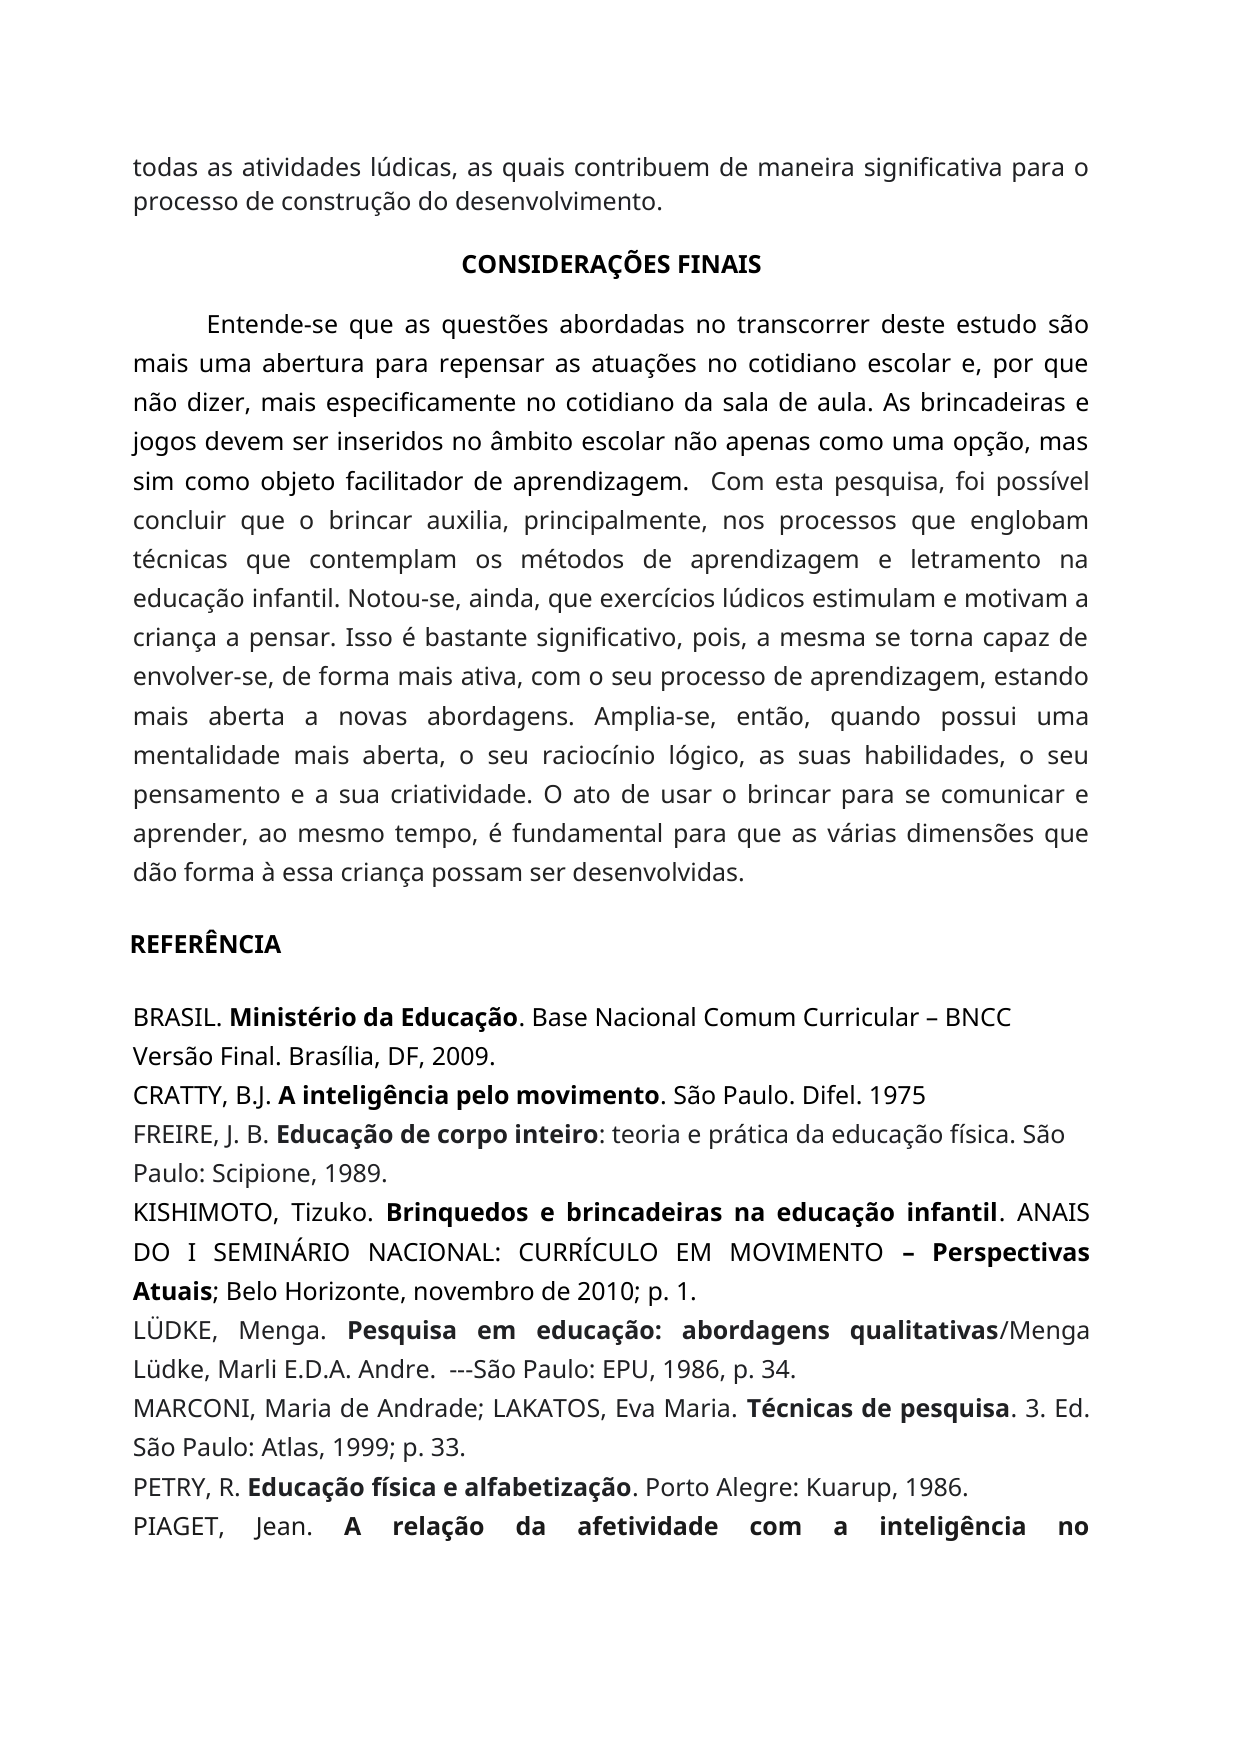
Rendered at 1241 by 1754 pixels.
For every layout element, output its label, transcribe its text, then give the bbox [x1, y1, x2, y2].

text MARCONI, Maria de Andrade; LAKATOS, Eva Maria. Técnicas de pesquisa. 3. Ed. São Paulo: Atlas, 1999; p. 33. [133, 1391, 1090, 1464]
text PETRY, R. Educação física e alfabetização. Porto Alegre: Kuarup, 1986. [133, 1469, 1090, 1503]
text LÜDKE, Menga. Pesquisa em educação: abordagens qualitativas/Menga Lüdke, Marli E.D.A. Andre. ---São Paulo: EPU, 1986, p. 34. [133, 1313, 1090, 1386]
text todas as atividades lúdicas, as quais contribuem de maneira significativa para o processo de construção do desenvolvimento. [133, 150, 1090, 218]
text FREIRE, J. B. Educação de corpo inteiro: teoria e prática da educação física. São Paulo: Scipione, 1989. [133, 1117, 1090, 1190]
text BRASIL. Ministério da Educação. Base Nacional Comum Curricular – BNCC Versão Final. Brasília, DF, 2009. [133, 999, 1090, 1072]
text PIAGET, Jean. A relação da afetividade com a inteligência no [133, 1508, 1090, 1542]
text CONSIDERAÇÕES FINAIS [133, 247, 1090, 281]
text Entende-se que as questões abordadas no transcorrer deste estudo são mais uma abertura para repensar as atuações no cotidiano escolar e, por que não dizer, mais especificamente no cotidiano da sala de aula. As brincadeiras e jogos devem ser inseridos no âmbito escolar não apenas como uma opção, mas sim como objeto facilitador de aprendizagem. Com esta pesquisa, foi possível concluir que o brincar auxilia, principalmente, nos processos que englobam técnicas que contemplam os métodos de aprendizagem e letramento na educação infantil. Notou-se, ainda, que exercícios lúdicos estimulam e motivam a criança a pensar. Isso é bastante significativo, pois, a mesma se torna capaz de envolver-se, de forma mais ativa, com o seu processo de aprendizagem, estando mais aberta a novas abordagens. Amplia-se, então, quando possui uma mentalidade mais aberta, o seu raciocínio lógico, as suas habilidades, o seu pensamento e a sua criatividade. O ato de usar o brincar para se comunicar e aprender, ao mesmo tempo, é fundamental para que as várias dimensões que dão forma à essa criança possam ser desenvolvidas. [133, 307, 1090, 889]
text REFERÊNCIA [74, 927, 1090, 961]
text KISHIMOTO, Tizuko. Brinquedos e brincadeiras na educação infantil. ANAIS DO I SEMINÁRIO NACIONAL: CURRÍCULO EM MOVIMENTO – Perspectivas Atuais; Belo Horizonte, novembro de 2010; p. 1. [133, 1195, 1090, 1307]
text CRATTY, B.J. A inteligência pelo movimento. São Paulo. Difel. 1975 [133, 1078, 1090, 1112]
